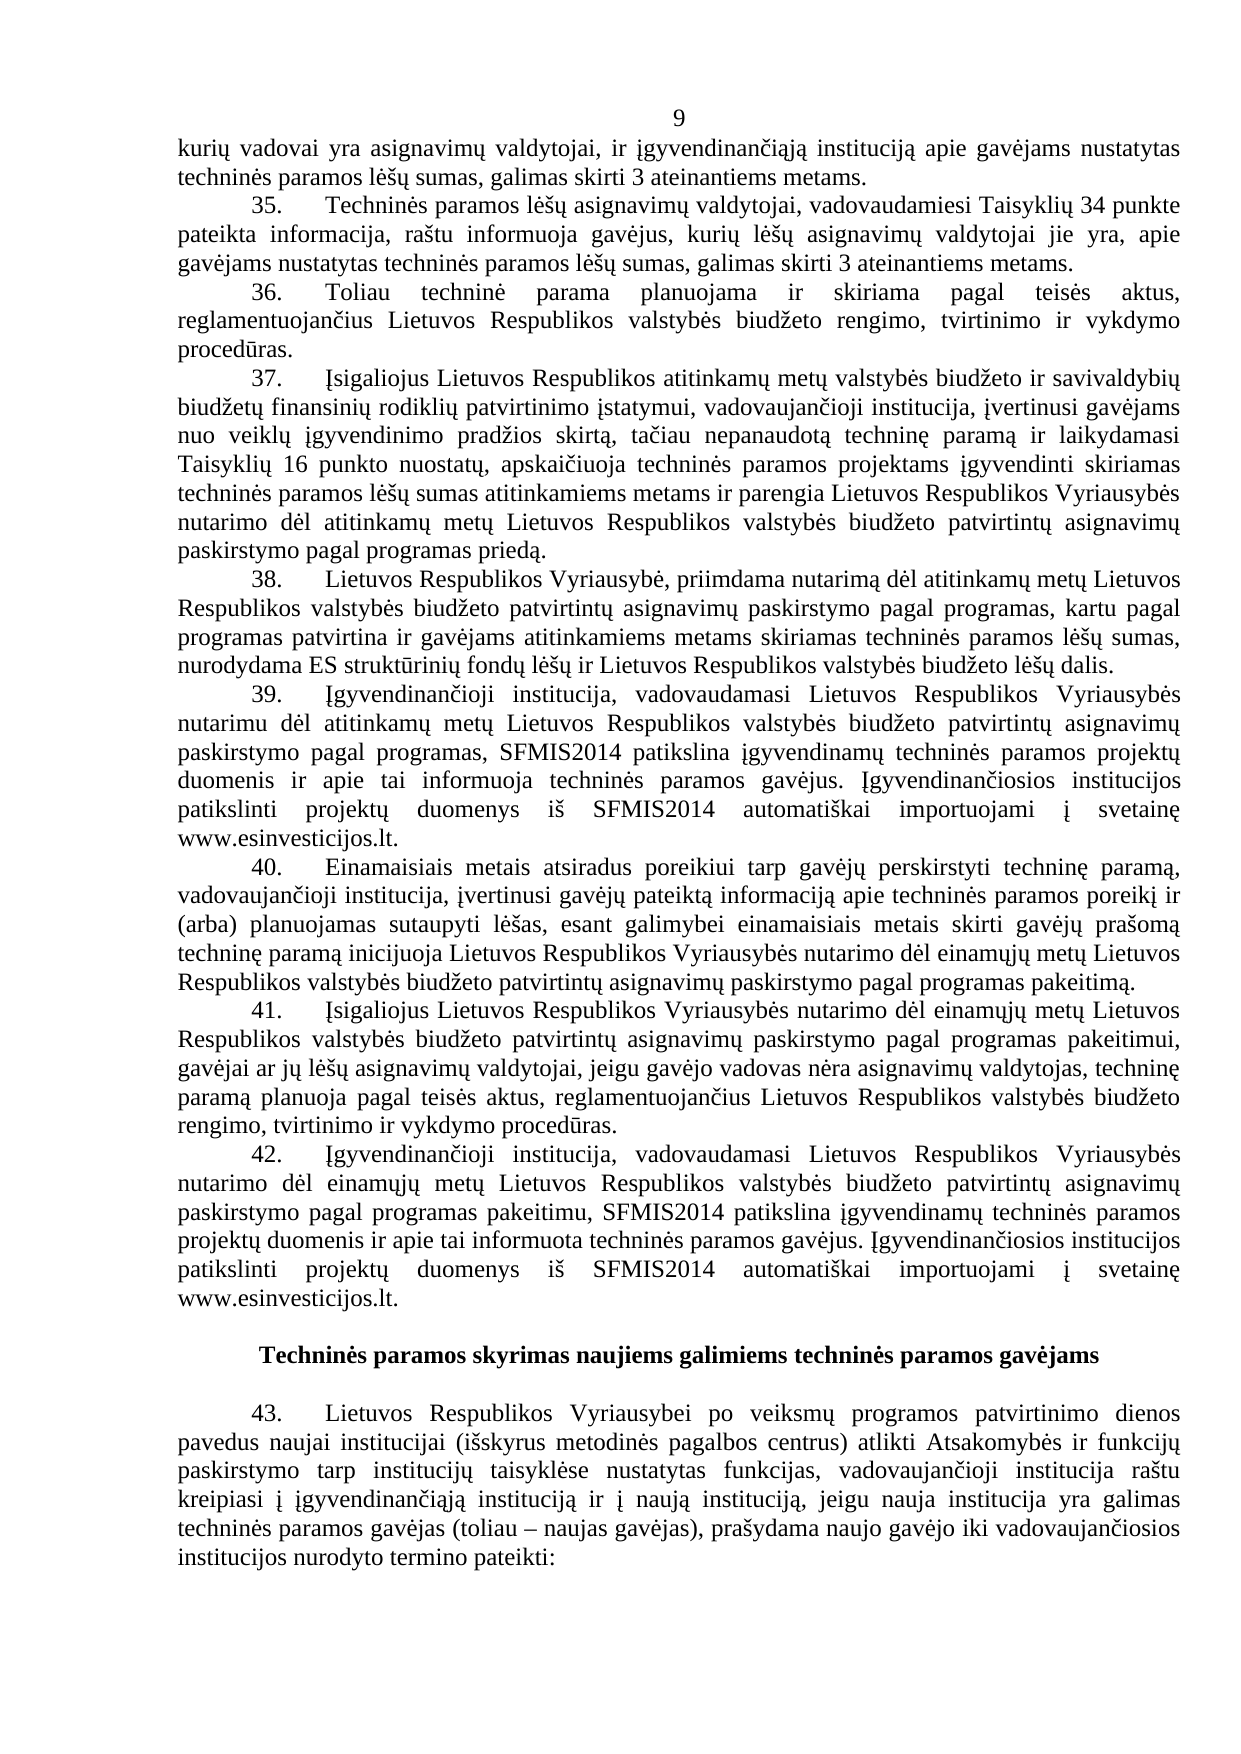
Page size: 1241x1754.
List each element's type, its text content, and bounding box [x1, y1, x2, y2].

text 40. Einamaisiais metais atsiradus poreikiui tarp gavėjų perskirstyti techninę paramą, vadovaujančioji institucija, įvertinusi gavėjų pateiktą informaciją apie techninės paramos poreikį ir (arba) planuojamas sutaupyti lėšas, esant galimybei einamaisiais metais skirti gavėjų prašomą techninę paramą inicijuoja Lietuvos Respublikos Vyriausybės nutarimo dėl einamųjų metų Lietuvos Respublikos valstybės biudžeto patvirtintų asignavimų paskirstymo pagal programas pakeitimą. [177, 852, 1181, 995]
text Techninės paramos skyrimas naujiems galimiems techninės paramos gavėjams [177, 1340, 1181, 1369]
text 35. Techninės paramos lėšų asignavimų valdytojai, vadovaudamiesi Taisyklių 34 punkte pateikta informacija, raštu informuoja gavėjus, kurių lėšų asignavimų valdytojai jie yra, apie gavėjams nustatytas techninės paramos lėšų sumas, galimas skirti 3 ateinantiems metams. [177, 190, 1181, 277]
text 39. Įgyvendinančioji institucija, vadovaudamasi Lietuvos Respublikos Vyriausybės nutarimu dėl atitinkamų metų Lietuvos Respublikos valstybės biudžeto patvirtintų asignavimų paskirstymo pagal programas, SFMIS2014 patikslina įgyvendinamų techninės paramos projektų duomenis ir apie tai informuoja techninės paramos gavėjus. Įgyvendinančiosios institucijos patikslinti projektų duomenys iš SFMIS2014 automatiškai importuojami į svetainę www.esinvesticijos.lt. [177, 679, 1181, 852]
text 37. Įsigaliojus Lietuvos Respublikos atitinkamų metų valstybės biudžeto ir savivaldybių biudžetų finansinių rodiklių patvirtinimo įstatymui, vadovaujančioji institucija, įvertinusi gavėjams nuo veiklų įgyvendinimo pradžios skirtą, tačiau nepanaudotą techninę paramą ir laikydamasi Taisyklių 16 punkto nuostatų, apskaičiuoja techninės paramos projektams įgyvendinti skiriamas techninės paramos lėšų sumas atitinkamiems metams ir parengia Lietuvos Respublikos Vyriausybės nutarimo dėl atitinkamų metų Lietuvos Respublikos valstybės biudžeto patvirtintų asignavimų paskirstymo pagal programas priedą. [177, 363, 1181, 564]
text kurių vadovai yra asignavimų valdytojai, ir įgyvendinančiąją instituciją apie gavėjams nustatytas techninės paramos lėšų sumas, galimas skirti 3 ateinantiems metams. [177, 133, 1181, 190]
text 42. Įgyvendinančioji institucija, vadovaudamasi Lietuvos Respublikos Vyriausybės nutarimo dėl einamųjų metų Lietuvos Respublikos valstybės biudžeto patvirtintų asignavimų paskirstymo pagal programas pakeitimu, SFMIS2014 patikslina įgyvendinamų techninės paramos projektų duomenis ir apie tai informuota techninės paramos gavėjus. Įgyvendinančiosios institucijos patikslinti projektų duomenys iš SFMIS2014 automatiškai importuojami į svetainę www.esinvesticijos.lt. [177, 1139, 1181, 1312]
text 41. Įsigaliojus Lietuvos Respublikos Vyriausybės nutarimo dėl einamųjų metų Lietuvos Respublikos valstybės biudžeto patvirtintų asignavimų paskirstymo pagal programas pakeitimui, gavėjai ar jų lėšų asignavimų valdytojai, jeigu gavėjo vadovas nėra asignavimų valdytojas, techninę paramą planuoja pagal teisės aktus, reglamentuojančius Lietuvos Respublikos valstybės biudžeto rengimo, tvirtinimo ir vykdymo procedūras. [177, 995, 1181, 1139]
text 43. Lietuvos Respublikos Vyriausybei po veiksmų programos patvirtinimo dienos pavedus naujai institucijai (išskyrus metodinės pagalbos centrus) atlikti Atsakomybės ir funkcijų paskirstymo tarp institucijų taisyklėse nustatytas funkcijas, vadovaujančioji institucija raštu kreipiasi į įgyvendinančiąją instituciją ir į naują instituciją, jeigu nauja institucija yra galimas techninės paramos gavėjas (toliau – naujas gavėjas), prašydama naujo gavėjo iki vadovaujančiosios institucijos nurodyto termino pateikti: [177, 1398, 1181, 1570]
text 38. Lietuvos Respublikos Vyriausybė, priimdama nutarimą dėl atitinkamų metų Lietuvos Respublikos valstybės biudžeto patvirtintų asignavimų paskirstymo pagal programas, kartu pagal programas patvirtina ir gavėjams atitinkamiems metams skiriamas techninės paramos lėšų sumas, nurodydama ES struktūrinių fondų lėšų ir Lietuvos Respublikos valstybės biudžeto lėšų dalis. [177, 564, 1181, 679]
text 36. Toliau techninė parama planuojama ir skiriama pagal teisės aktus, reglamentuojančius Lietuvos Respublikos valstybės biudžeto rengimo, tvirtinimo ir vykdymo procedūras. [177, 277, 1181, 363]
